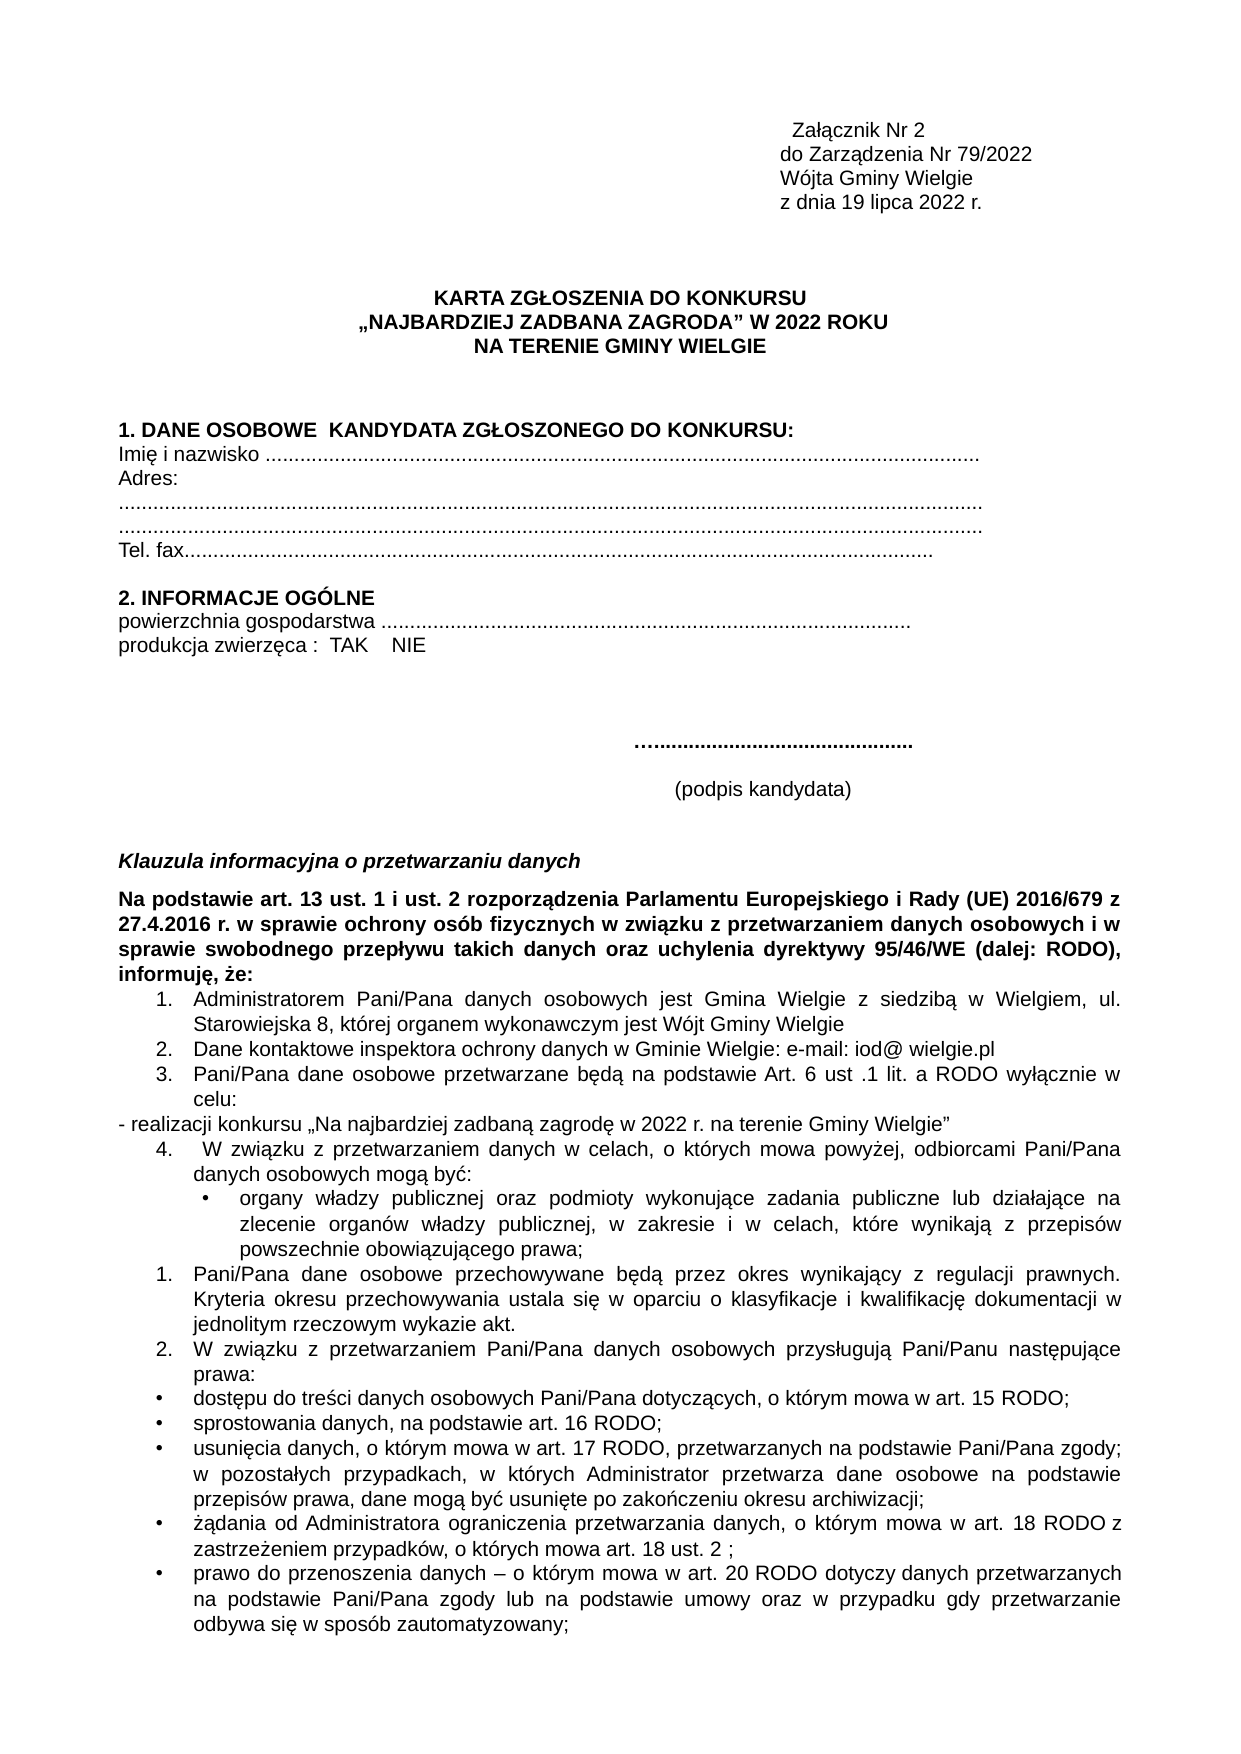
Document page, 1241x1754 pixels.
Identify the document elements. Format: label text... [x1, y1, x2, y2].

list dostępu do treści danych osobowych Pani/Pana dotyczących, o którym mowa w art. 15 RODO; [156, 1385, 1122, 1410]
text Adres: [118, 466, 1122, 489]
list W związku z przetwarzaniem Pani/Pana danych osobowych przysługują Pani/Panu następujące prawa: [156, 1335, 1122, 1385]
text z dnia 19 lipca 2022 r. [118, 190, 1122, 214]
list sprostowania danych, na podstawie art. 16 RODO; [156, 1410, 1122, 1435]
text (podpis kandydata) [118, 777, 1122, 801]
list W związku z przetwarzaniem danych w celach, o których mowa powyżej, odbiorcami Pani/Pana danych osobowych mogą być: [156, 1135, 1122, 1185]
list usunięcia danych, o którym mowa w art. 17 RODO, przetwarzanych na podstawie Pani/Pana zgody; w pozostałych przypadkach, w których Administrator przetwarza dane osobowe na podstawie przepisów prawa, dane mogą być usunięte po zakończeniu okresu archiwizacji; [156, 1435, 1122, 1510]
list prawo do przenoszenia danych – o którym mowa w art. 20 RODO dotyczy danych przetwarzanych na podstawie Pani/Pana zgody lub na podstawie umowy oraz w przypadku gdy przetwarzanie odbywa się w sposób zautomatyzowany; [156, 1560, 1122, 1635]
text powierzchnia gospodarstwa ............................................................................................ [118, 609, 1122, 633]
text Klauzula informacyjna o przetwarzaniu danych [118, 849, 1122, 873]
text Na podstawie art. 13 ust. 1 i ust. 2 rozporządzenia Parlamentu Europejskiego i Rady (UE) 2016/679 z 27.4.2016 r. w sprawie ochrony osób fizycznych w związku z przetwarzaniem danych osobowych i w sprawie swobodnego przepływu takich danych oraz uchylenia dyrektywy 95/46/WE (dalej: RODO), informuję, że: [118, 885, 1122, 985]
text Tel. fax.................................................................................................................................. [118, 537, 1122, 561]
text NA TERENIE GMINY WIELGIE [118, 334, 1122, 358]
list Administratorem Pani/Pana danych osobowych jest Gmina Wielgie z siedzibą w Wielgiem, ul. Starowiejska 8, której organem wykonawczym jest Wójt Gminy Wielgie [156, 985, 1122, 1035]
text do Zarządzenia Nr 79/2022 [118, 142, 1122, 166]
list organy władzy publicznej oraz podmioty wykonujące zadania publiczne lub działające na zlecenie organów władzy publicznej, w zakresie i w celach, które wynikają z przepisów powszechnie obowiązującego prawa; [202, 1185, 1122, 1260]
text ...................................................................................................................................................... [118, 513, 1122, 537]
text …............................................. [118, 729, 1122, 753]
list Pani/Pana dane osobowe przechowywane będą przez okres wynikający z regulacji prawnych. Kryteria okresu przechowywania ustala się w oparciu o klasyfikacje i kwalifikację dokumentacji w jednolitym rzeczowym wykazie akt. [156, 1260, 1122, 1335]
text ...................................................................................................................................................... [118, 489, 1122, 513]
text produkcja zwierzęca : TAK NIE [118, 633, 1122, 657]
text - realizacji konkursu „Na najbardziej zadbaną zagrodę w 2022 r. na terenie Gminy Wielgie” [118, 1110, 1122, 1135]
text 2. INFORMACJE OGÓLNE [118, 585, 1122, 609]
text „NAJBARDZIEJ ZADBANA ZAGRODA” W 2022 ROKU [118, 310, 1122, 334]
text 1. DANE OSOBOWE KANDYDATA ZGŁOSZONEGO DO KONKURSU: [118, 418, 1122, 442]
text Załącznik Nr 2 [118, 118, 1122, 142]
list Pani/Pana dane osobowe przetwarzane będą na podstawie Art. 6 ust .1 lit. a RODO wyłącznie w celu: [156, 1060, 1122, 1110]
text Imię i nazwisko ............................................................................................................................ [118, 442, 1122, 466]
text Wójta Gminy Wielgie [118, 166, 1122, 190]
list Dane kontaktowe inspektora ochrony danych w Gminie Wielgie: e-mail: iod@ wielgie.pl [156, 1035, 1122, 1060]
text KARTA ZGŁOSZENIA DO KONKURSU [118, 286, 1122, 310]
list żądania od Administratora ograniczenia przetwarzania danych, o którym mowa w art. 18 RODO z zastrzeżeniem przypadków, o których mowa art. 18 ust. 2 ; [156, 1510, 1122, 1560]
